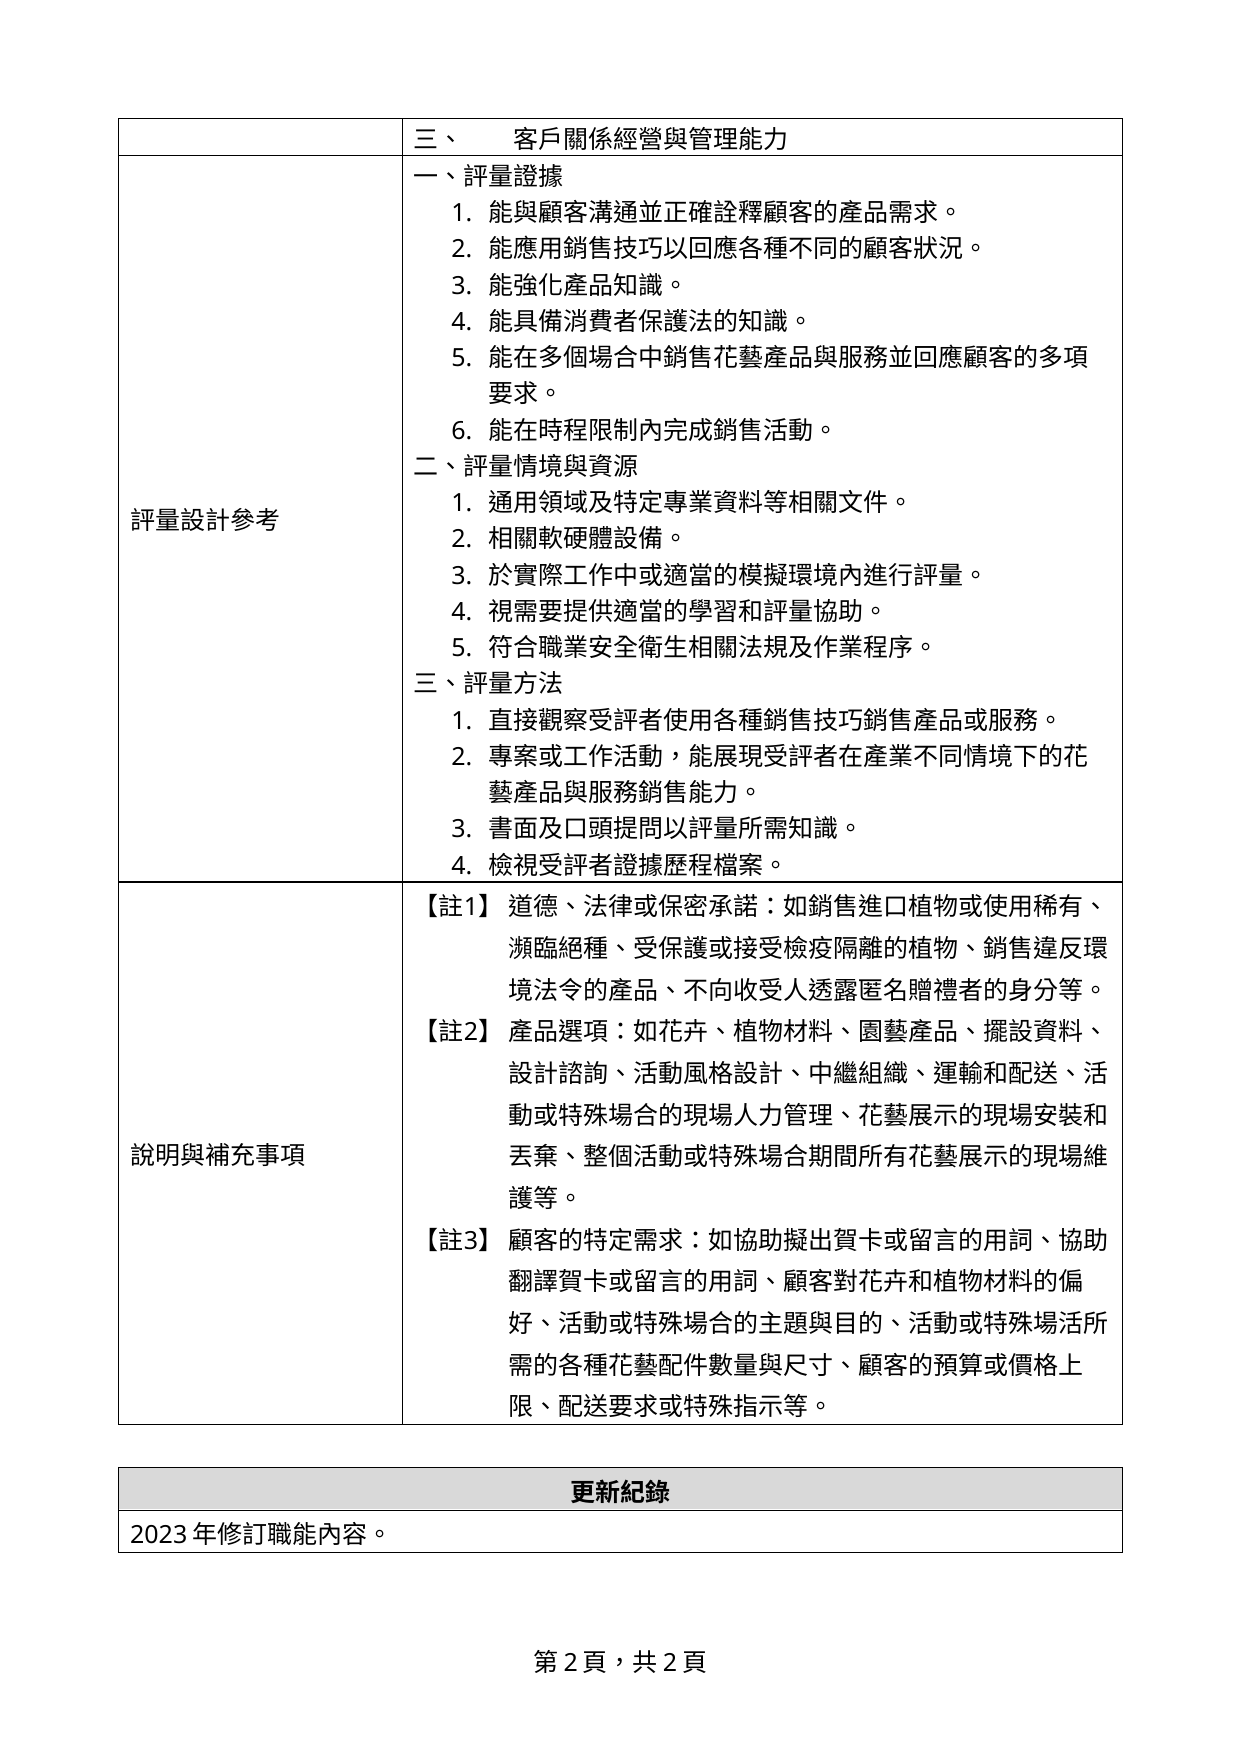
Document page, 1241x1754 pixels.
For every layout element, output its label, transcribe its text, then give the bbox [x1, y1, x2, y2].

table_cell 一、評量證據 能與顧客溝通並正確詮釋顧客的產品需求。 能應用銷售技巧以回應各種不同的顧客狀況。 能強化產品知識。 能具備消費者保護法的知識。 能在多個場合中銷售花藝產品與服務並回應顧客的多項要求。 能在時程限制內完成銷售活動。 二、評量情境與資源 通用領域及特定專業資料等相關文件。 相關軟硬體設備。 於實際工作中或適當的模擬環境內進行評量。 視需要提供適當的學習和評量協助。 符合職業安全衛生相關法規及作業程序。 三、評量方法 直接觀察受評者使用各種銷售技巧銷售產品或服務。 專案或工作活動，能展現受評者在產業不同情境下的花藝產品與服務銷售能力。 書面及口頭提問以評量所需知識。 檢視受評者證據歷程檔案。 [403, 156, 1122, 881]
table_cell 2023年修訂職能內容。 [119, 1511, 1122, 1552]
table_cell 說明與補充事項 [119, 883, 402, 1424]
table_cell 評量設計參考 [119, 156, 402, 881]
table_cell 道德、法律或保密承諾：如銷售進口植物或使用稀有、瀕臨絕種、受保護或接受檢疫隔離的植物、銷售違反環境法令的產品、不向收受人透露匿名贈禮者的身分等。 產品選項：如花卉、植物材料、園藝產品、擺設資料、設計諮詢、活動風格設計、中繼組織、運輸和配送、活動或特殊場合的現場人力管理、花藝展示的現場安裝和丟棄、整個活動或特殊場合期間所有花藝展示的現場維護等。 顧客的特定需求：如協助擬出賀卡或留言的用詞、協助翻譯賀卡或留言的用詞、顧客對花卉和植物材料的偏好、活動或特殊場合的主題與目的、活動或特殊場活所需的各種花藝配件數量與尺寸、顧客的預算或價格上限、配送要求或特殊指示等。 [403, 883, 1122, 1424]
table_header 更新紀錄 [119, 1468, 1122, 1509]
table_cell [119, 119, 402, 155]
table_cell 溝通協調能力 銷售花藝產品的行銷能力 客戶關係經營與管理能力 [403, 119, 1122, 155]
